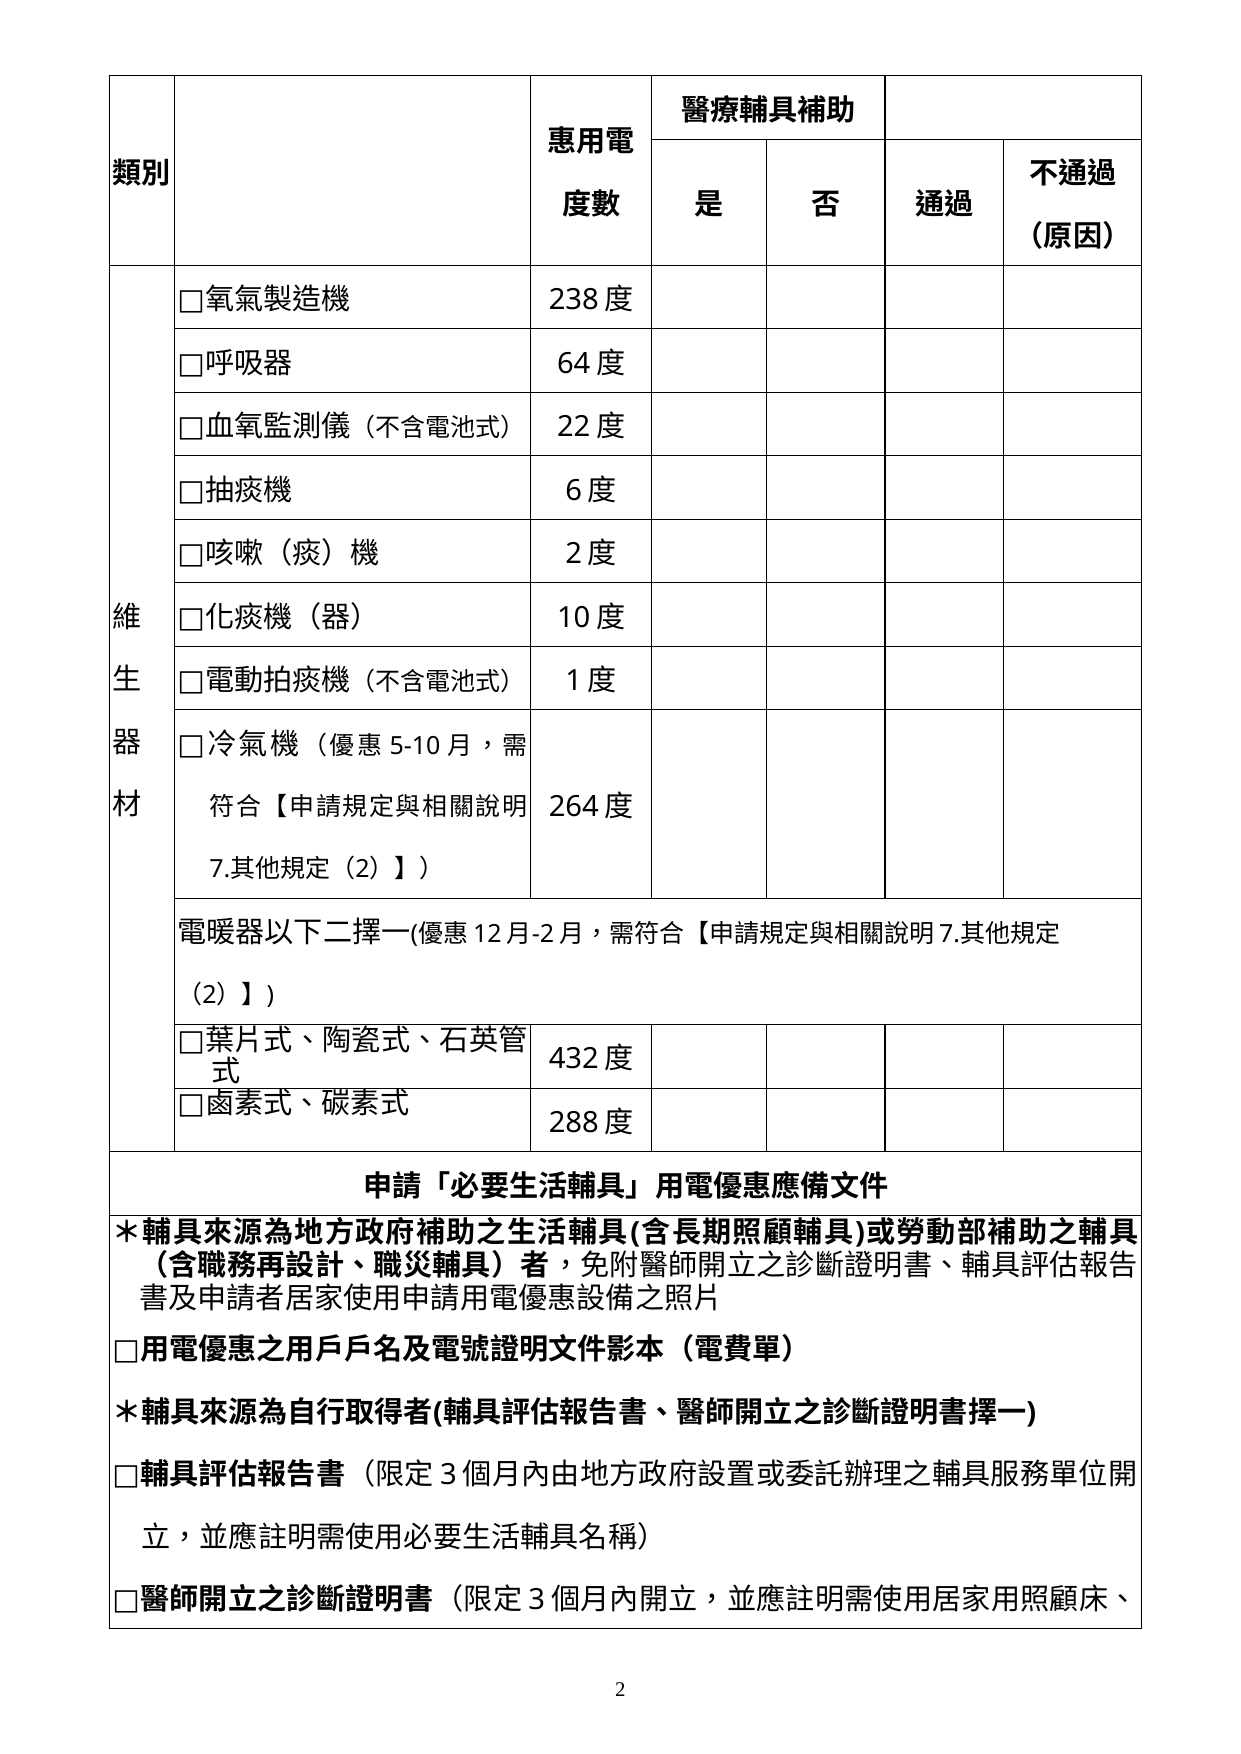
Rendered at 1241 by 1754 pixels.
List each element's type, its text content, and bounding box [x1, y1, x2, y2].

table_cell [1004, 520, 1141, 582]
table_cell 是 [652, 140, 766, 264]
table_cell ＊輔具來源為地方政府補助之生活輔具(含長期照顧輔具)或勞動部補助之輔具（含職務再設計、職災輔具）者，免附醫師開立之診斷證明書、輔具評估報告書及申請者居家使用申請用電優惠設備之照片 □用電優惠之用戶戶名及電號證明文件影本（電費單） ＊輔具來源為自行取得者(輔具評估報告書、醫師開立之診斷證明書擇一) □輔具評估報告書（限定3個月內由地方政府設置或委託辦理之輔具服務單位開立，並應註明需使用必要生活輔具名稱） □醫師開立之診斷證明書（限定3個月內開立，並應註明需使用居家用照顧床、 [110, 1216, 1141, 1628]
table_cell [767, 710, 884, 898]
table_cell [1142, 582, 1215, 646]
table_cell [767, 266, 884, 328]
table_cell 6度 [531, 456, 651, 519]
table_cell [1142, 139, 1215, 264]
table_cell [767, 456, 884, 519]
table_cell [652, 583, 766, 646]
table_cell 類別 [110, 76, 174, 264]
table_cell [175, 76, 530, 264]
table_cell [886, 76, 1141, 138]
table_cell [767, 583, 884, 646]
table_cell □呼吸器 [175, 329, 530, 392]
table_cell [1004, 647, 1141, 709]
table_cell [652, 393, 766, 455]
table_cell [886, 647, 1003, 709]
table_cell 通過 [886, 140, 1003, 264]
table_cell 238度 [531, 266, 651, 328]
table_cell [767, 520, 884, 582]
table_cell [1004, 710, 1141, 898]
table_cell [652, 329, 766, 392]
table_cell 264度 [531, 710, 651, 898]
table_cell [886, 456, 1003, 519]
table_cell □電動拍痰機（不含電池式） [175, 647, 530, 709]
table_cell 22度 [531, 393, 651, 455]
table_cell [1142, 898, 1215, 1024]
table_cell 2度 [531, 520, 651, 582]
table_cell [1142, 265, 1215, 328]
table_cell □化痰機（器） [175, 583, 530, 646]
table_cell [886, 583, 1003, 646]
table_cell [886, 710, 1003, 898]
table_cell [767, 393, 884, 455]
table_cell [1004, 266, 1141, 328]
table_cell 10度 [531, 583, 651, 646]
table_cell 惠用電度數 [531, 76, 651, 264]
table_cell 64度 [531, 329, 651, 392]
table_cell [767, 1025, 884, 1087]
table_cell 288度 [531, 1089, 651, 1151]
table_cell [1004, 583, 1141, 646]
table_cell 否 [767, 140, 884, 264]
table_cell 醫療輔具補助 [652, 76, 884, 138]
table_cell [1004, 1089, 1141, 1151]
table_cell [1142, 646, 1215, 709]
table_cell [652, 1025, 766, 1087]
table_cell □血氧監測儀（不含電池式） [175, 393, 530, 455]
table_cell [1142, 1088, 1215, 1151]
table_cell [1004, 1025, 1141, 1087]
table_cell [1142, 75, 1215, 138]
table_cell [652, 647, 766, 709]
table_cell [886, 520, 1003, 582]
table_cell [1142, 392, 1215, 455]
table_cell 不通過（原因） [1004, 140, 1141, 264]
table_cell [1142, 709, 1215, 898]
table_cell [886, 329, 1003, 392]
table_cell [652, 1089, 766, 1151]
table_cell [1004, 456, 1141, 519]
table_cell [886, 393, 1003, 455]
table_cell □抽痰機 [175, 456, 530, 519]
table_cell □氧氣製造機 [175, 266, 530, 328]
table_cell [767, 329, 884, 392]
table_cell 432度 [531, 1025, 651, 1087]
table_cell [1142, 519, 1215, 582]
table_cell [652, 456, 766, 519]
table_cell □鹵素式、碳素式 [175, 1089, 530, 1151]
table_cell [1142, 1024, 1215, 1087]
table_cell [1142, 1151, 1215, 1214]
table_cell [886, 1089, 1003, 1151]
table_cell 1度 [531, 647, 651, 709]
table_cell [1004, 393, 1141, 455]
table_cell [767, 647, 884, 709]
table_cell 電暖器以下二擇一(優惠12月-2月，需符合【申請規定與相關說明7.其他規定（2）】) [175, 899, 1141, 1024]
table_cell [1004, 329, 1141, 392]
table_cell 申請「必要生活輔具」用電優惠應備文件 [110, 1152, 1141, 1214]
table_cell 維 生 器 材 [110, 266, 174, 1151]
table_cell [886, 266, 1003, 328]
table_cell □葉片式、陶瓷式、石英管式 [175, 1025, 530, 1087]
table_cell [1142, 455, 1215, 519]
table_cell [886, 1025, 1003, 1087]
table_cell [652, 266, 766, 328]
table_cell [1142, 328, 1215, 392]
table_cell □冷氣機（優惠5-10月，需符合【申請規定與相關說明7.其他規定（2）】） [175, 710, 530, 898]
table_cell [1142, 1215, 1215, 1628]
table_cell [652, 520, 766, 582]
table_cell [652, 710, 766, 898]
table_cell □咳嗽（痰）機 [175, 520, 530, 582]
table_cell [767, 1089, 884, 1151]
